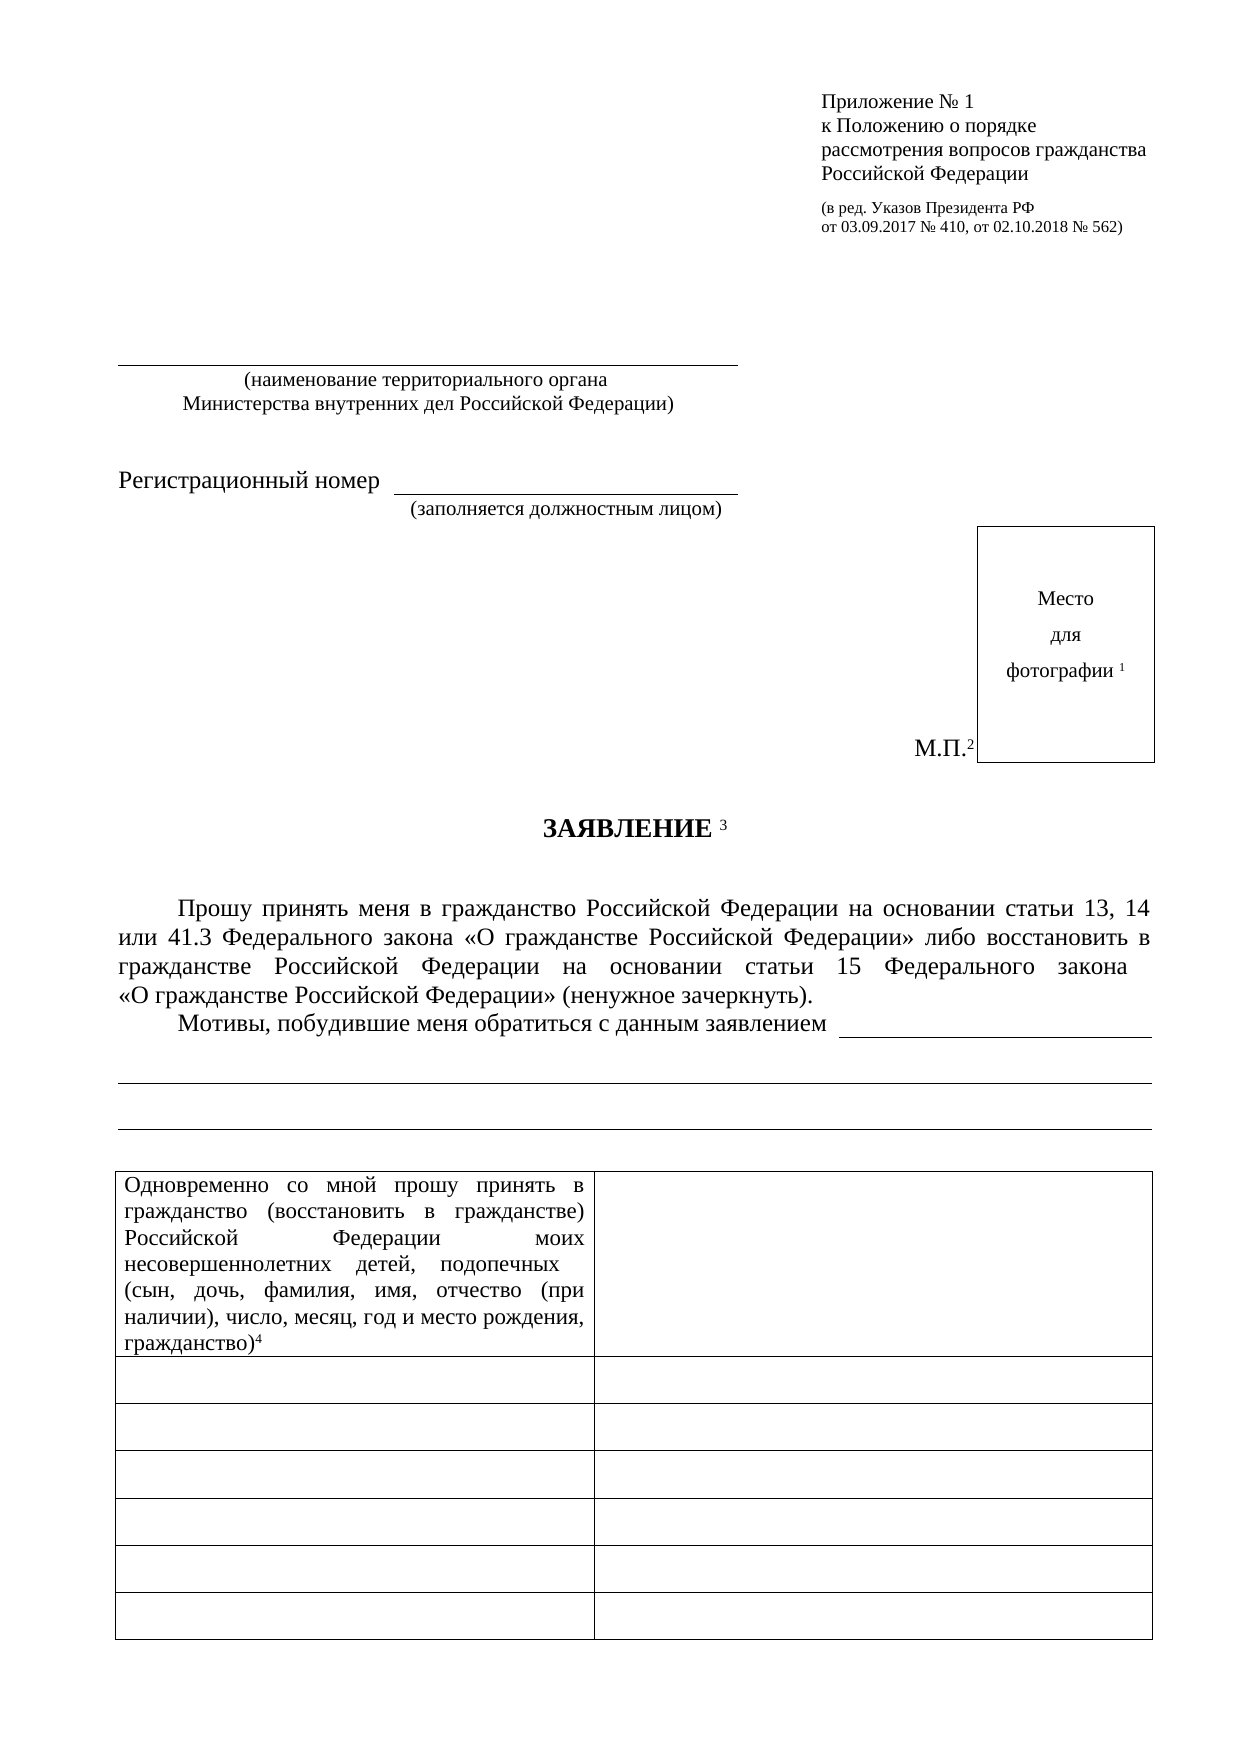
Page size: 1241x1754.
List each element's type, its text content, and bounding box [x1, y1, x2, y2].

text ЗАЯВЛЕНИЕ 3 [118, 812, 1152, 843]
table_header Одновременно со мной прошу принять в гражданство (восстановить в гражданстве) Российской Федерации моих несовершеннолетних детей, подопечных (сын, дочь, фамилия, имя, отчество (при наличии), число, месяц, год и место рождения, гражданство)4 [116, 1172, 594, 1356]
table_cell [595, 1546, 1152, 1592]
text Мотивы, побудившие меня обратиться с данным заявлением [118, 1008, 1152, 1037]
text Приложение № 1 к Положению о порядке рассмотрения вопросов гражданства Российской Федерации [821, 89, 1152, 185]
table_cell [595, 1357, 1152, 1403]
table_cell [116, 1451, 594, 1497]
table_cell [116, 1404, 594, 1450]
text (заполняется должностным лицом) [394, 495, 738, 520]
table_cell [595, 1404, 1152, 1450]
table_cell [595, 1499, 1152, 1545]
text (наименование территориального органа Министерства внутренних дел Российской Федерации) [118, 366, 738, 415]
table_header [595, 1172, 1152, 1356]
table_cell [116, 1499, 594, 1545]
table_header М.П.2 [115, 526, 977, 762]
table_cell [595, 1451, 1152, 1497]
text (в ред. Указов Президента РФ от 03.09.2017 № 410, от 02.10.2018 № 562) [821, 197, 1152, 236]
text Прошу принять меня в гражданство Российской Федерации на основании статьи 13, 14 или 41.3 Федерального закона «О гражданстве Российской Федерации» либо восстановить в гражданстве Российской Федерации на основании статьи 15 Федерального закона «О гражданстве Российской Федерации» (ненужное зачеркнуть). [118, 893, 1152, 1008]
table_cell [595, 1593, 1152, 1639]
table_header Место для фотографии 1 [978, 527, 1154, 762]
table_cell [116, 1546, 594, 1592]
text Регистрационный номер [118, 465, 738, 493]
table_cell [116, 1593, 594, 1639]
table_cell [116, 1357, 594, 1403]
